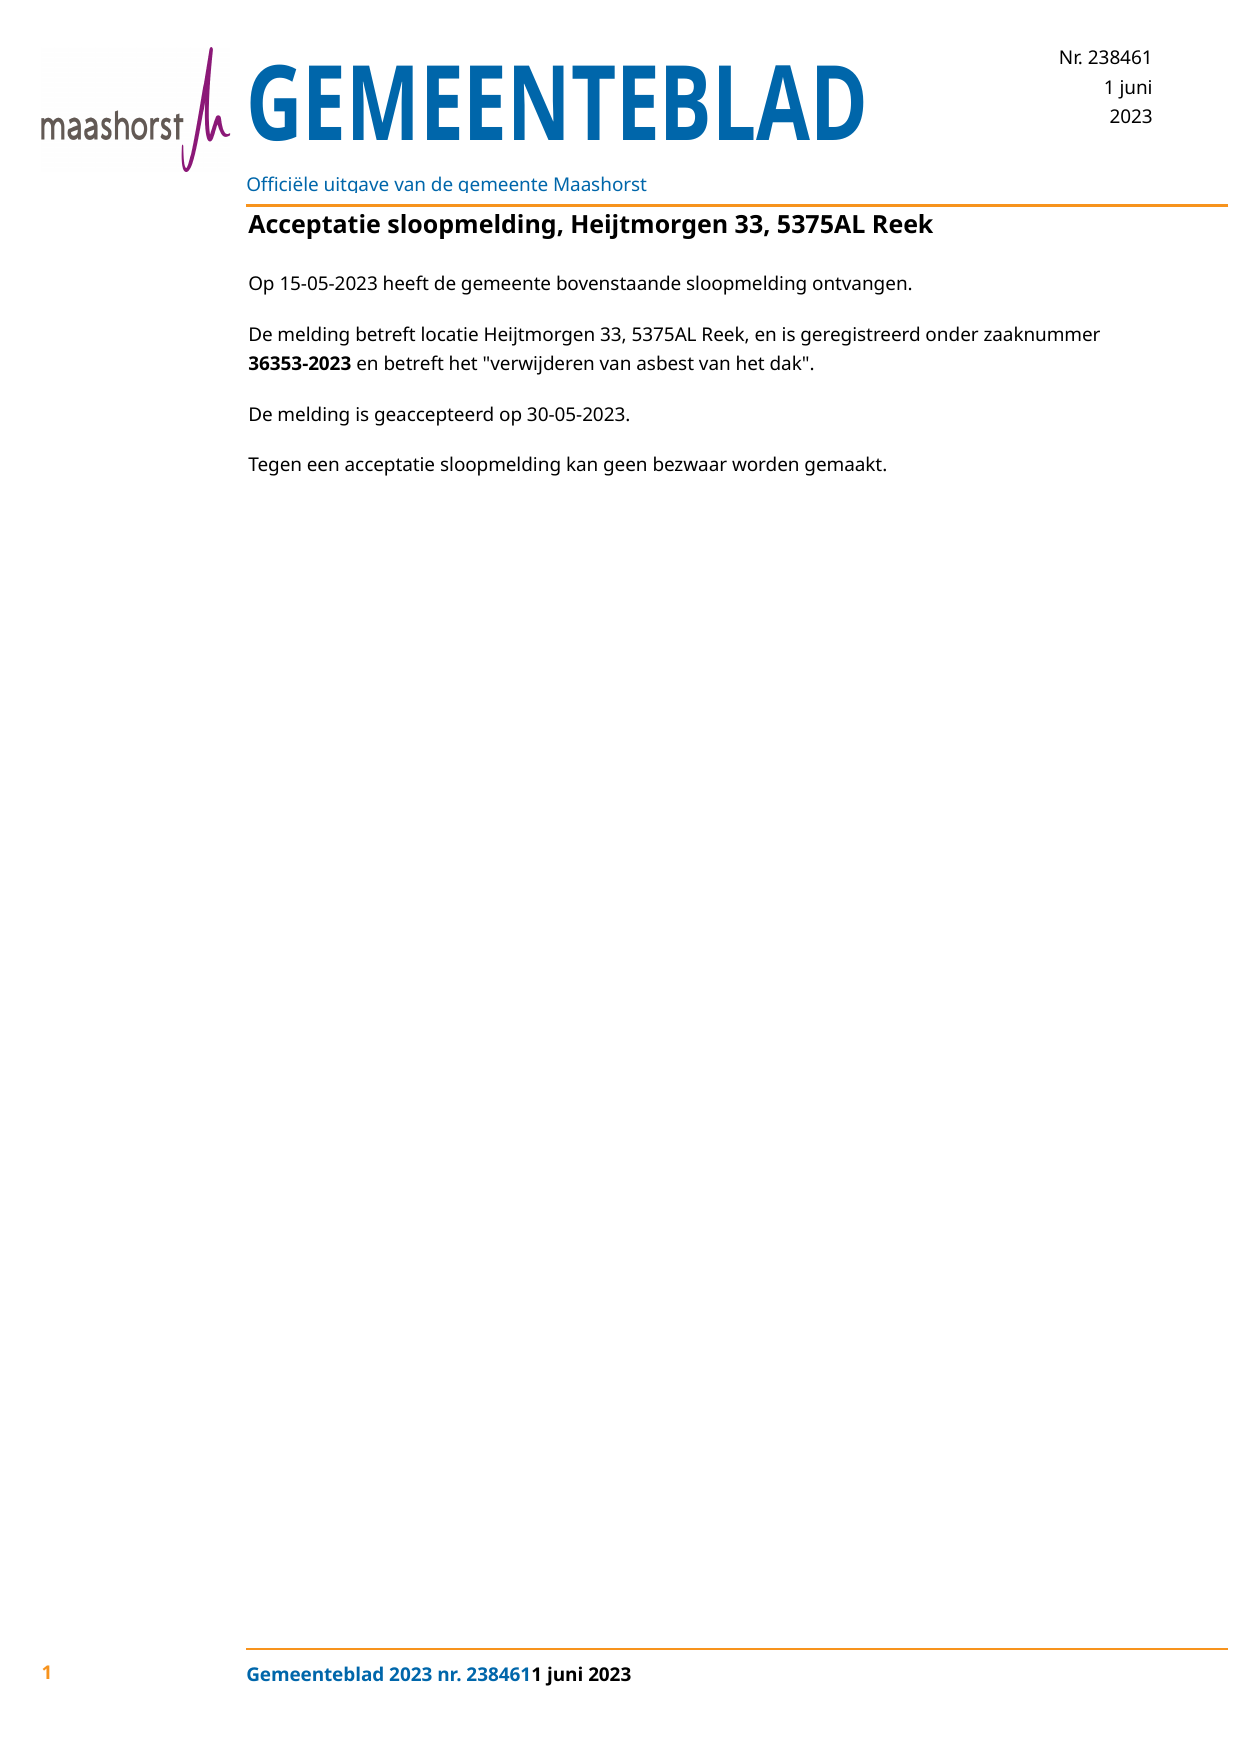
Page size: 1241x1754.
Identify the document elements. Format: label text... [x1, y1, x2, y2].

picture [41, 47, 231, 172]
text Tegen een acceptatie sloopmelding kan geen bezwaar worden gemaakt. [248, 451, 1152, 477]
text De melding is geaccepteerd op 30-05-2023. [248, 401, 1152, 426]
text Acceptatie sloopmelding, Heijtmorgen 33, 5375AL Reek [248, 207, 1152, 241]
text Op 15-05-2023 heeft de gemeente bovenstaande sloopmelding ontvangen. [248, 270, 1152, 296]
text De melding betreft locatie Heijtmorgen 33, 5375AL Reek, en is geregistreerd onder zaaknummer 36353-2023 en betreft het "verwijderen van asbest van het dak". [248, 321, 1152, 376]
